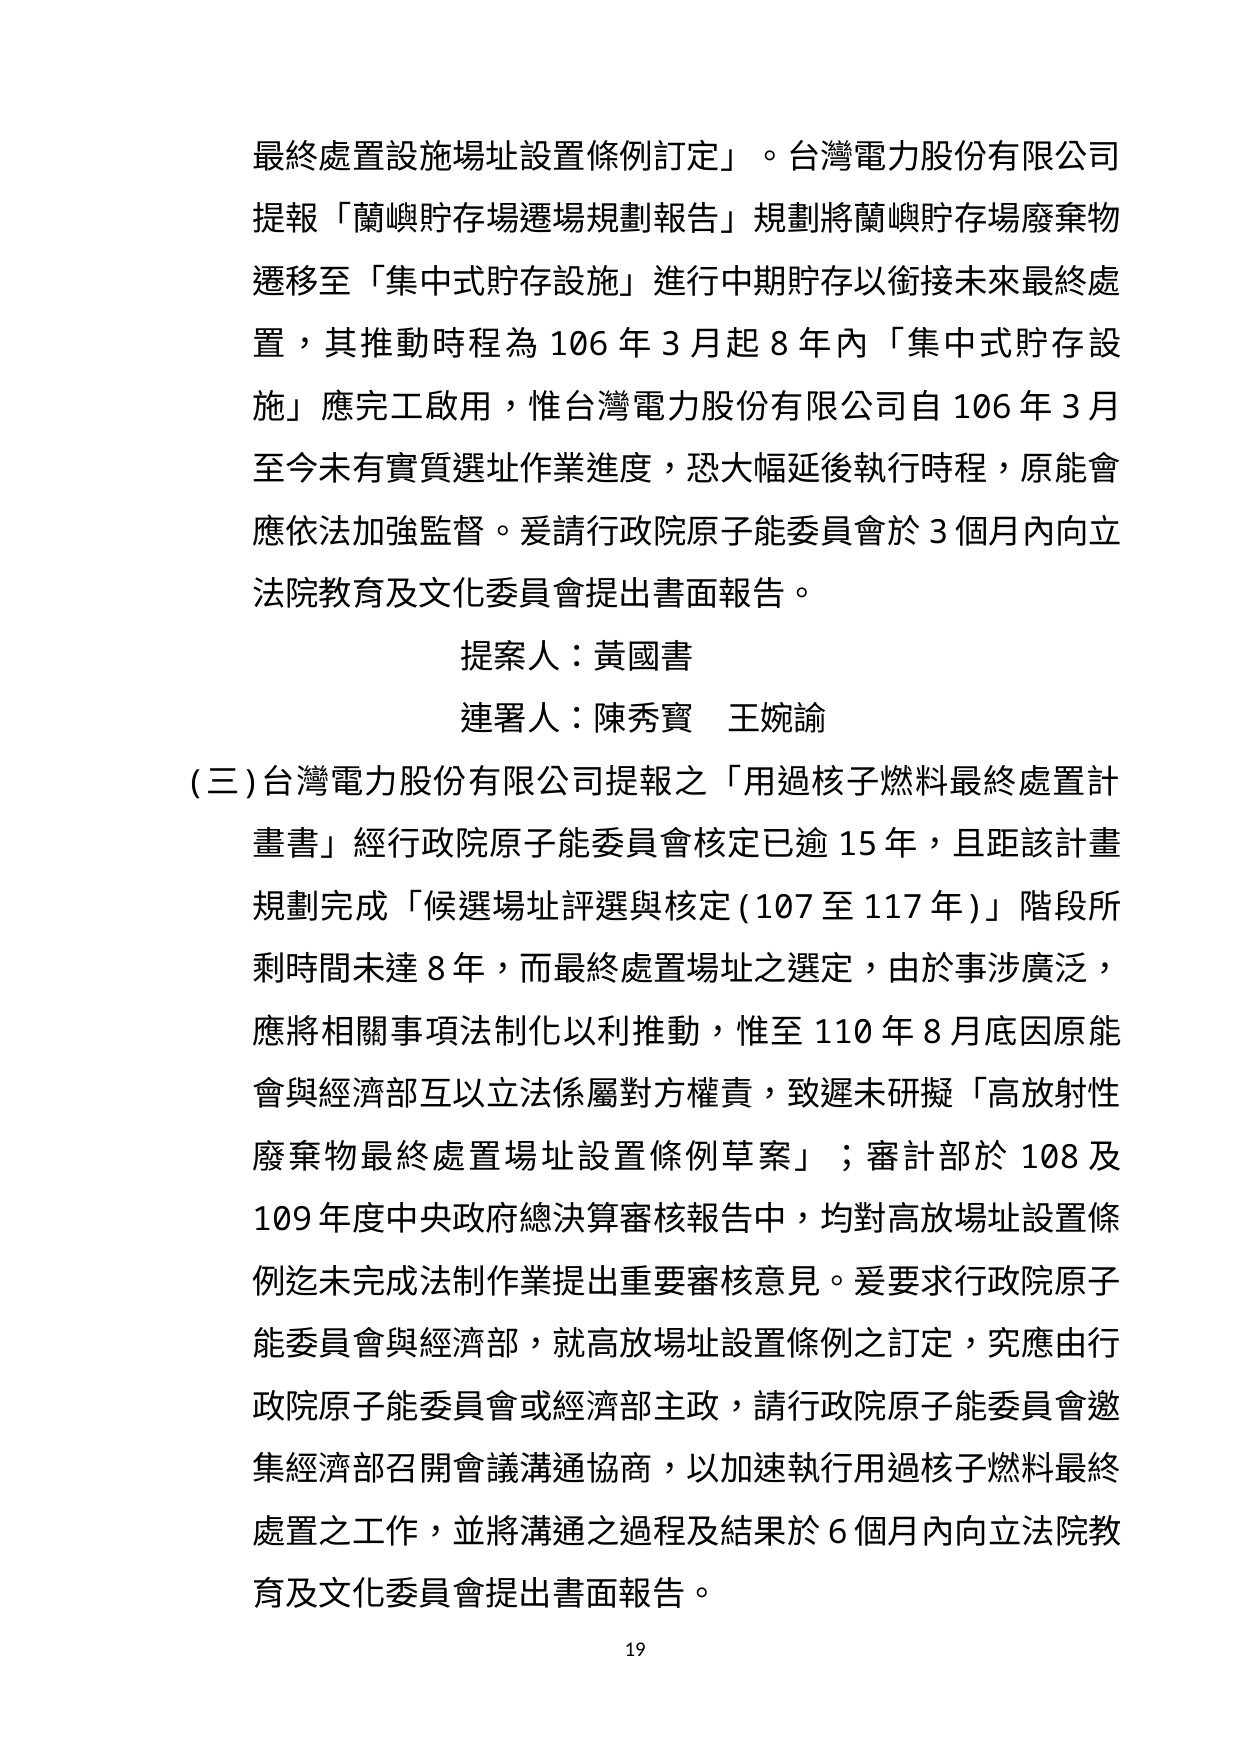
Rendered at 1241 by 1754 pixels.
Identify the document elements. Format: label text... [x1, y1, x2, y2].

text 連署人：陳秀寳 王婉諭 [460, 675, 1122, 737]
text 最終處置設施場址設置條例訂定」。台灣電力股份有限公司提報「蘭嶼貯存場遷場規劃報告」規劃將蘭嶼貯存場廢棄物遷移至「集中式貯存設施」進行中期貯存以銜接未來最終處置，其推動時程為106年3月起8年內「集中式貯存設施」應完工啟用，惟台灣電力股份有限公司自106年3月至今未有實質選址作業進度，恐大幅延後執行時程，原能會應依法加強監督。爰請行政院原子能委員會於3個月內向立法院教育及文化委員會提出書面報告。 [185, 112, 1122, 612]
text 提案人：黃國書 [460, 612, 1122, 675]
text (三)台灣電力股份有限公司提報之「用過核子燃料最終處置計畫書」經行政院原子能委員會核定已逾15年，且距該計畫規劃完成「候選場址評選與核定(107至117年)」階段所剩時間未達8年，而最終處置場址之選定，由於事涉廣泛，應將相關事項法制化以利推動，惟至110年8月底因原能會與經濟部互以立法係屬對方權責，致遲未研擬「高放射性廢棄物最終處置場址設置條例草案」；審計部於108及109年度中央政府總決算審核報告中，均對高放場址設置條例迄未完成法制作業提出重要審核意見。爰要求行政院原子能委員會與經濟部，就高放場址設置條例之訂定，究應由行政院原子能委員會或經濟部主政，請行政院原子能委員會邀集經濟部召開會議溝通協商，以加速執行用過核子燃料最終處置之工作，並將溝通之過程及結果於6個月內向立法院教育及文化委員會提出書面報告。 [185, 737, 1122, 1612]
